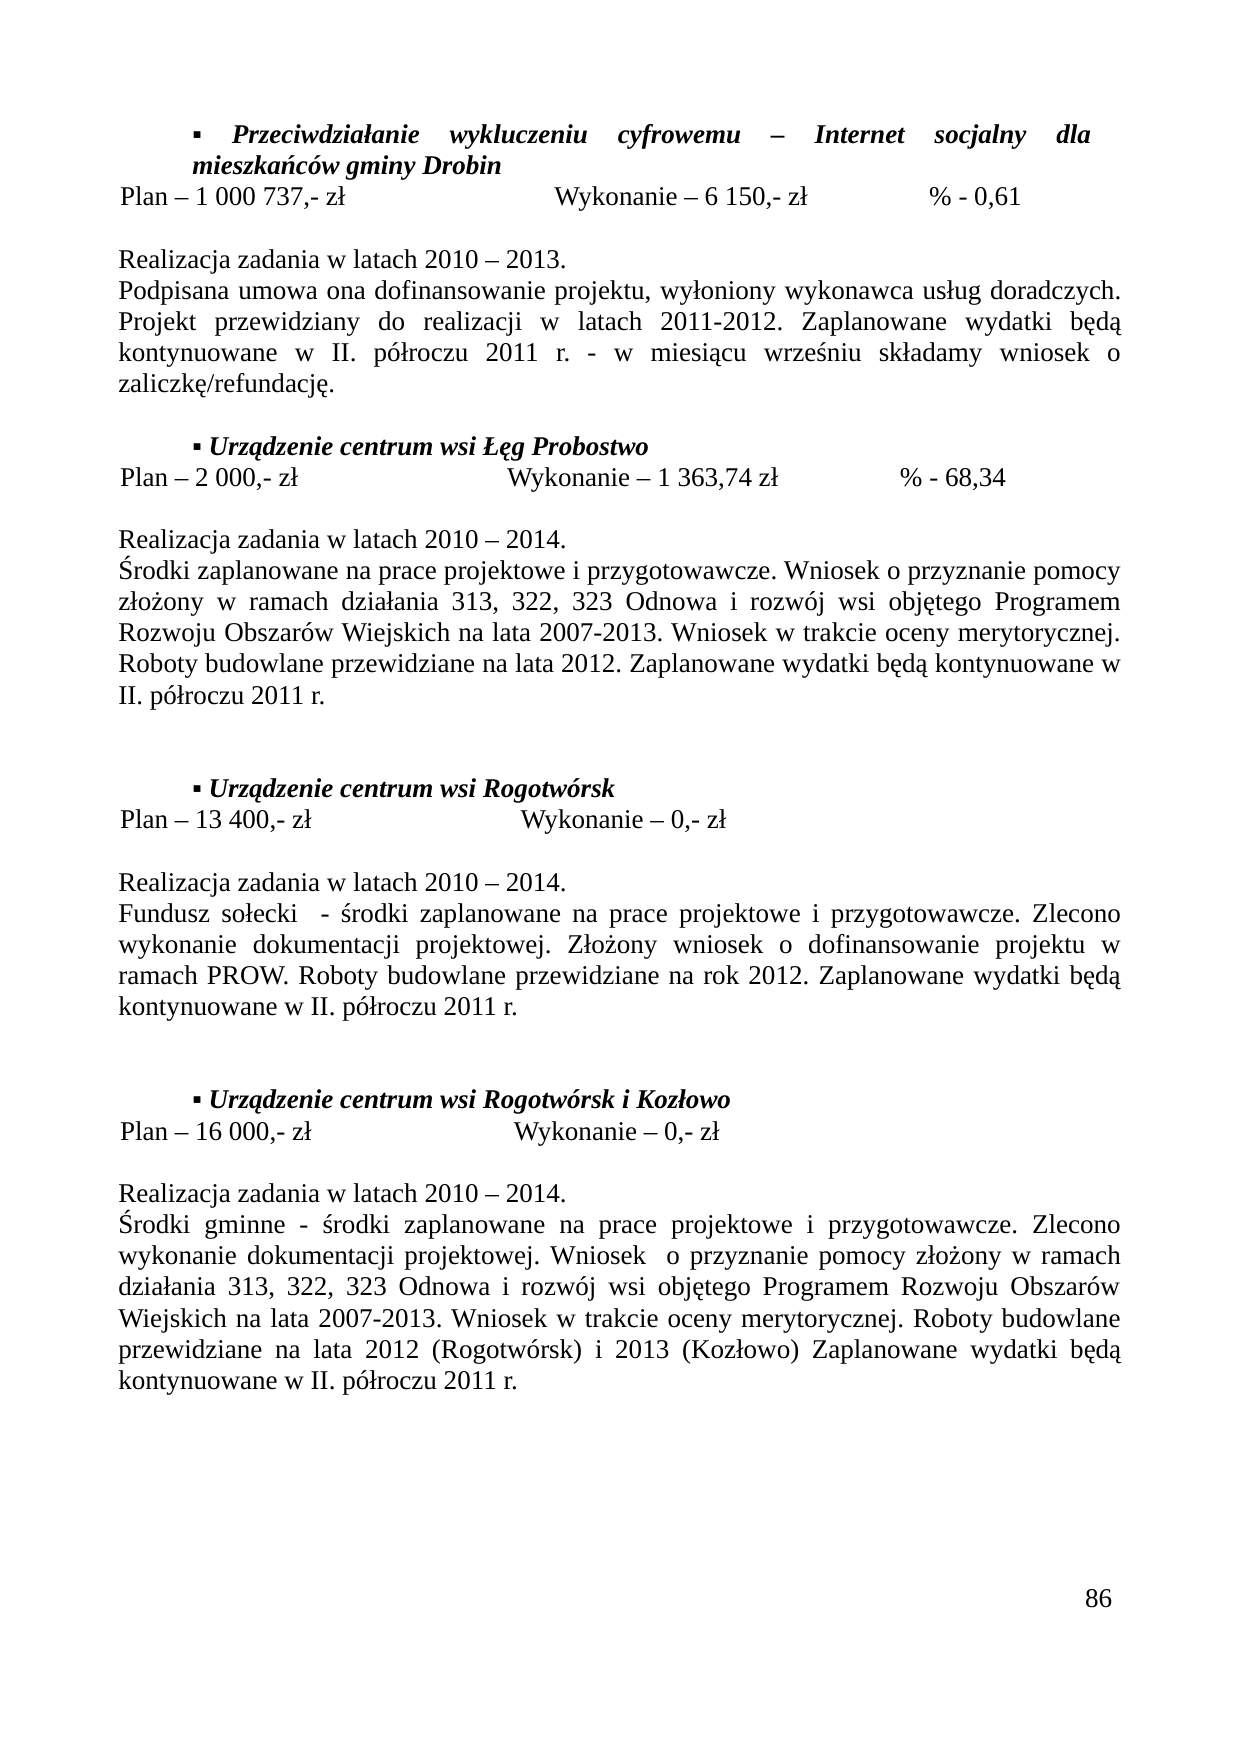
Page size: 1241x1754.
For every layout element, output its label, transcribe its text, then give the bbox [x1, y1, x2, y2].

text Realizacja zadania w latach 2010 – 2014. [118, 523, 1122, 554]
text Realizacja zadania w latach 2010 – 2014. [118, 1177, 1122, 1208]
text Plan – 1 000 737,- zł Wykonanie – 6 150,- zł % - 0,61 [120, 180, 1122, 212]
text Realizacja zadania w latach 2010 – 2013. [118, 243, 1122, 274]
text Środki zaplanowane na prace projektowe i przygotowawcze. Wniosek o przyznanie pomocy złożony w ramach działania 313, 322, 323 Odnowa i rozwój wsi objętego Programem Rozwoju Obszarów Wiejskich na lata 2007-2013. Wniosek w trakcie oceny merytorycznej. Roboty budowlane przewidziane na lata 2012. Zaplanowane wydatki będą kontynuowane w II. półroczu 2011 r. [118, 554, 1122, 710]
text Fundusz sołecki - środki zaplanowane na prace projektowe i przygotowawcze. Zlecono wykonanie dokumentacji projektowej. Złożony wniosek o dofinansowanie projektu w ramach PROW. Roboty budowlane przewidziane na rok 2012. Zaplanowane wydatki będą kontynuowane w II. półroczu 2011 r. [118, 897, 1122, 1021]
text ▪ Urządzenie centrum wsi Łęg Probostwo [118, 429, 1122, 461]
text ▪ Urządzenie centrum wsi Rogotwórsk [118, 772, 1122, 803]
text 86 [118, 1582, 1122, 1613]
text Realizacja zadania w latach 2010 – 2014. [118, 866, 1122, 897]
text Podpisana umowa ona dofinansowanie projektu, wyłoniony wykonawca usług doradczych. Projekt przewidziany do realizacji w latach 2011-2012. Zaplanowane wydatki będą kontynuowane w II. półroczu 2011 r. - w miesiącu wrześniu składamy wniosek o zaliczkę/refundację. [118, 274, 1122, 398]
text Plan – 16 000,- zł Wykonanie – 0,- zł [120, 1115, 1122, 1146]
text ▪ Urządzenie centrum wsi Rogotwórsk i Kozłowo [118, 1084, 1122, 1115]
text Plan – 13 400,- zł Wykonanie – 0,- zł [120, 803, 1122, 834]
text Środki gminne - środki zaplanowane na prace projektowe i przygotowawcze. Zlecono wykonanie dokumentacji projektowej. Wniosek o przyznanie pomocy złożony w ramach działania 313, 322, 323 Odnowa i rozwój wsi objętego Programem Rozwoju Obszarów Wiejskich na lata 2007-2013. Wniosek w trakcie oceny merytorycznej. Roboty budowlane przewidziane na lata 2012 (Rogotwórsk) i 2013 (Kozłowo) Zaplanowane wydatki będą kontynuowane w II. półroczu 2011 r. [118, 1208, 1122, 1395]
text Plan – 2 000,- zł Wykonanie – 1 363,74 zł % - 68,34 [120, 461, 1122, 492]
text ▪ Przeciwdziałanie wykluczeniu cyfrowemu – Internet socjalny dla mieszkańców gminy Drobin [118, 118, 1122, 180]
